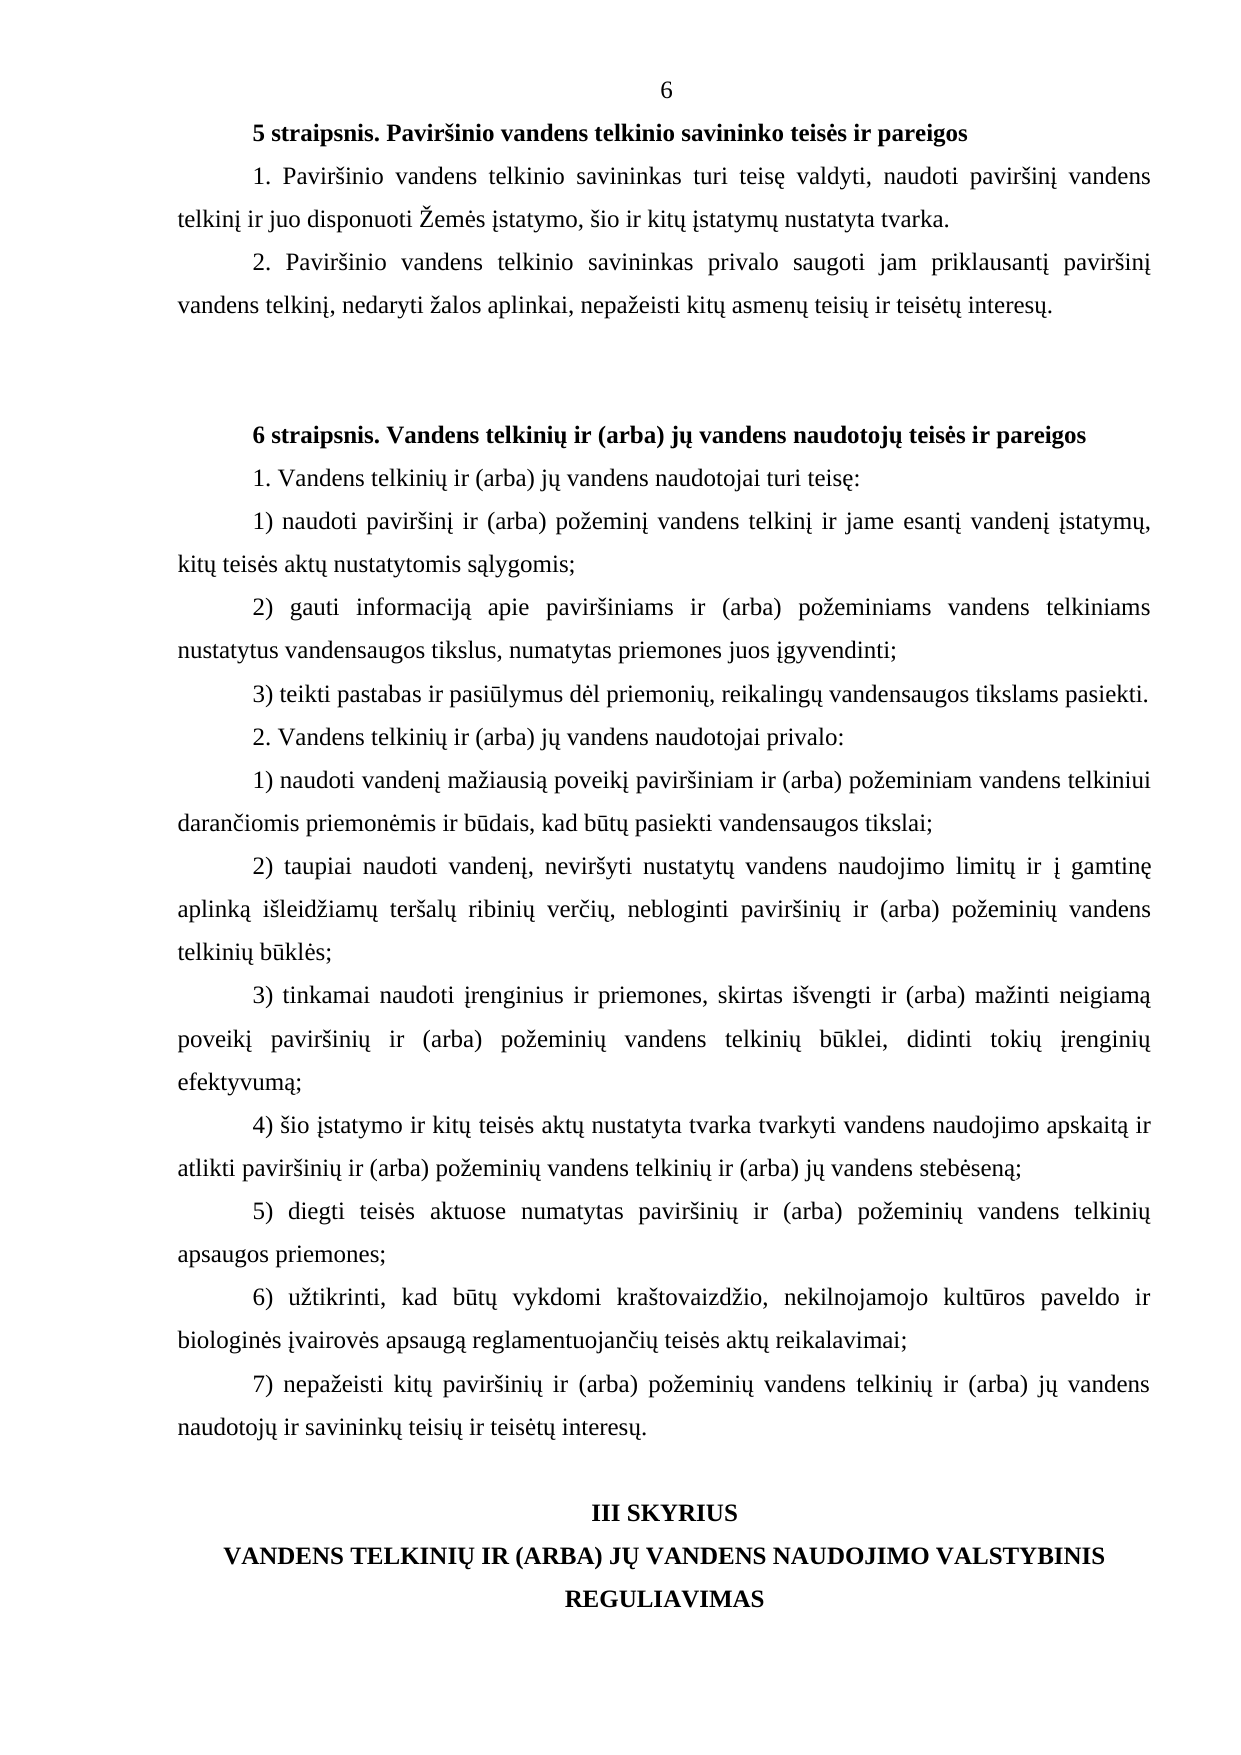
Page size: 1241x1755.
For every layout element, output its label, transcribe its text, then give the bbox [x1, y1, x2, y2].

text 2) taupiai naudoti vandenį, neviršyti nustatytų vandens naudojimo limitų ir į gamtinę aplinką išleidžiamų teršalų ribinių verčių, nebloginti paviršinių ir (arba) požeminių vandens telkinių būklės; [177, 851, 1152, 966]
text 2. Vandens telkinių ir (arba) jų vandens naudotojai privalo: [177, 722, 1152, 751]
text 6) užtikrinti, kad būtų vykdomi kraštovaizdžio, nekilnojamojo kultūros paveldo ir biologinės įvairovės apsaugą reglamentuojančių teisės aktų reikalavimai; [177, 1282, 1152, 1354]
text 7) nepažeisti kitų paviršinių ir (arba) požeminių vandens telkinių ir (arba) jų vandens naudotojų ir savininkų teisių ir teisėtų interesų. [177, 1369, 1152, 1441]
text 6 straipsnis. Vandens telkinių ir (arba) jų vandens naudotojų teisės ir pareigos [177, 420, 1152, 449]
text 5 straipsnis. Paviršinio vandens telkinio savininko teisės ir pareigos [177, 118, 1152, 147]
text 4) šio įstatymo ir kitų teisės aktų nustatyta tvarka tvarkyti vandens naudojimo apskaitą ir atlikti paviršinių ir (arba) požeminių vandens telkinių ir (arba) jų vandens stebėseną; [177, 1110, 1152, 1182]
text 1. Vandens telkinių ir (arba) jų vandens naudotojai turi teisę: [177, 463, 1152, 492]
text VANDENS TELKINIŲ IR (ARBA) JŲ VANDENS NAUDOJIMO VALSTYBINIS REGULIAVIMAS [177, 1541, 1152, 1613]
text 3) tinkamai naudoti įrenginius ir priemones, skirtas išvengti ir (arba) mažinti neigiamą poveikį paviršinių ir (arba) požeminių vandens telkinių būklei, didinti tokių įrenginių efektyvumą; [177, 981, 1152, 1096]
text 2) gauti informaciją apie paviršiniams ir (arba) požeminiams vandens telkiniams nustatytus vandensaugos tikslus, numatytas priemones juos įgyvendinti; [177, 592, 1152, 664]
text 1) naudoti vandenį mažiausią poveikį paviršiniam ir (arba) požeminiam vandens telkiniui darančiomis priemonėmis ir būdais, kad būtų pasiekti vandensaugos tikslai; [177, 765, 1152, 837]
text 3) teikti pastabas ir pasiūlymus dėl priemonių, reikalingų vandensaugos tikslams pasiekti. [177, 679, 1152, 707]
text 2. Paviršinio vandens telkinio savininkas privalo saugoti jam priklausantį paviršinį vandens telkinį, nedaryti žalos aplinkai, nepažeisti kitų asmenų teisių ir teisėtų interesų. [177, 247, 1152, 319]
text 1. Paviršinio vandens telkinio savininkas turi teisę valdyti, naudoti paviršinį vandens telkinį ir juo disponuoti Žemės įstatymo, šio ir kitų įstatymų nustatyta tvarka. [177, 161, 1152, 233]
text III SKYRIUS [177, 1498, 1152, 1527]
text 1) naudoti paviršinį ir (arba) požeminį vandens telkinį ir jame esantį vandenį įstatymų, kitų teisės aktų nustatytomis sąlygomis; [177, 506, 1152, 578]
text 5) diegti teisės aktuose numatytas paviršinių ir (arba) požeminių vandens telkinių apsaugos priemones; [177, 1196, 1152, 1268]
